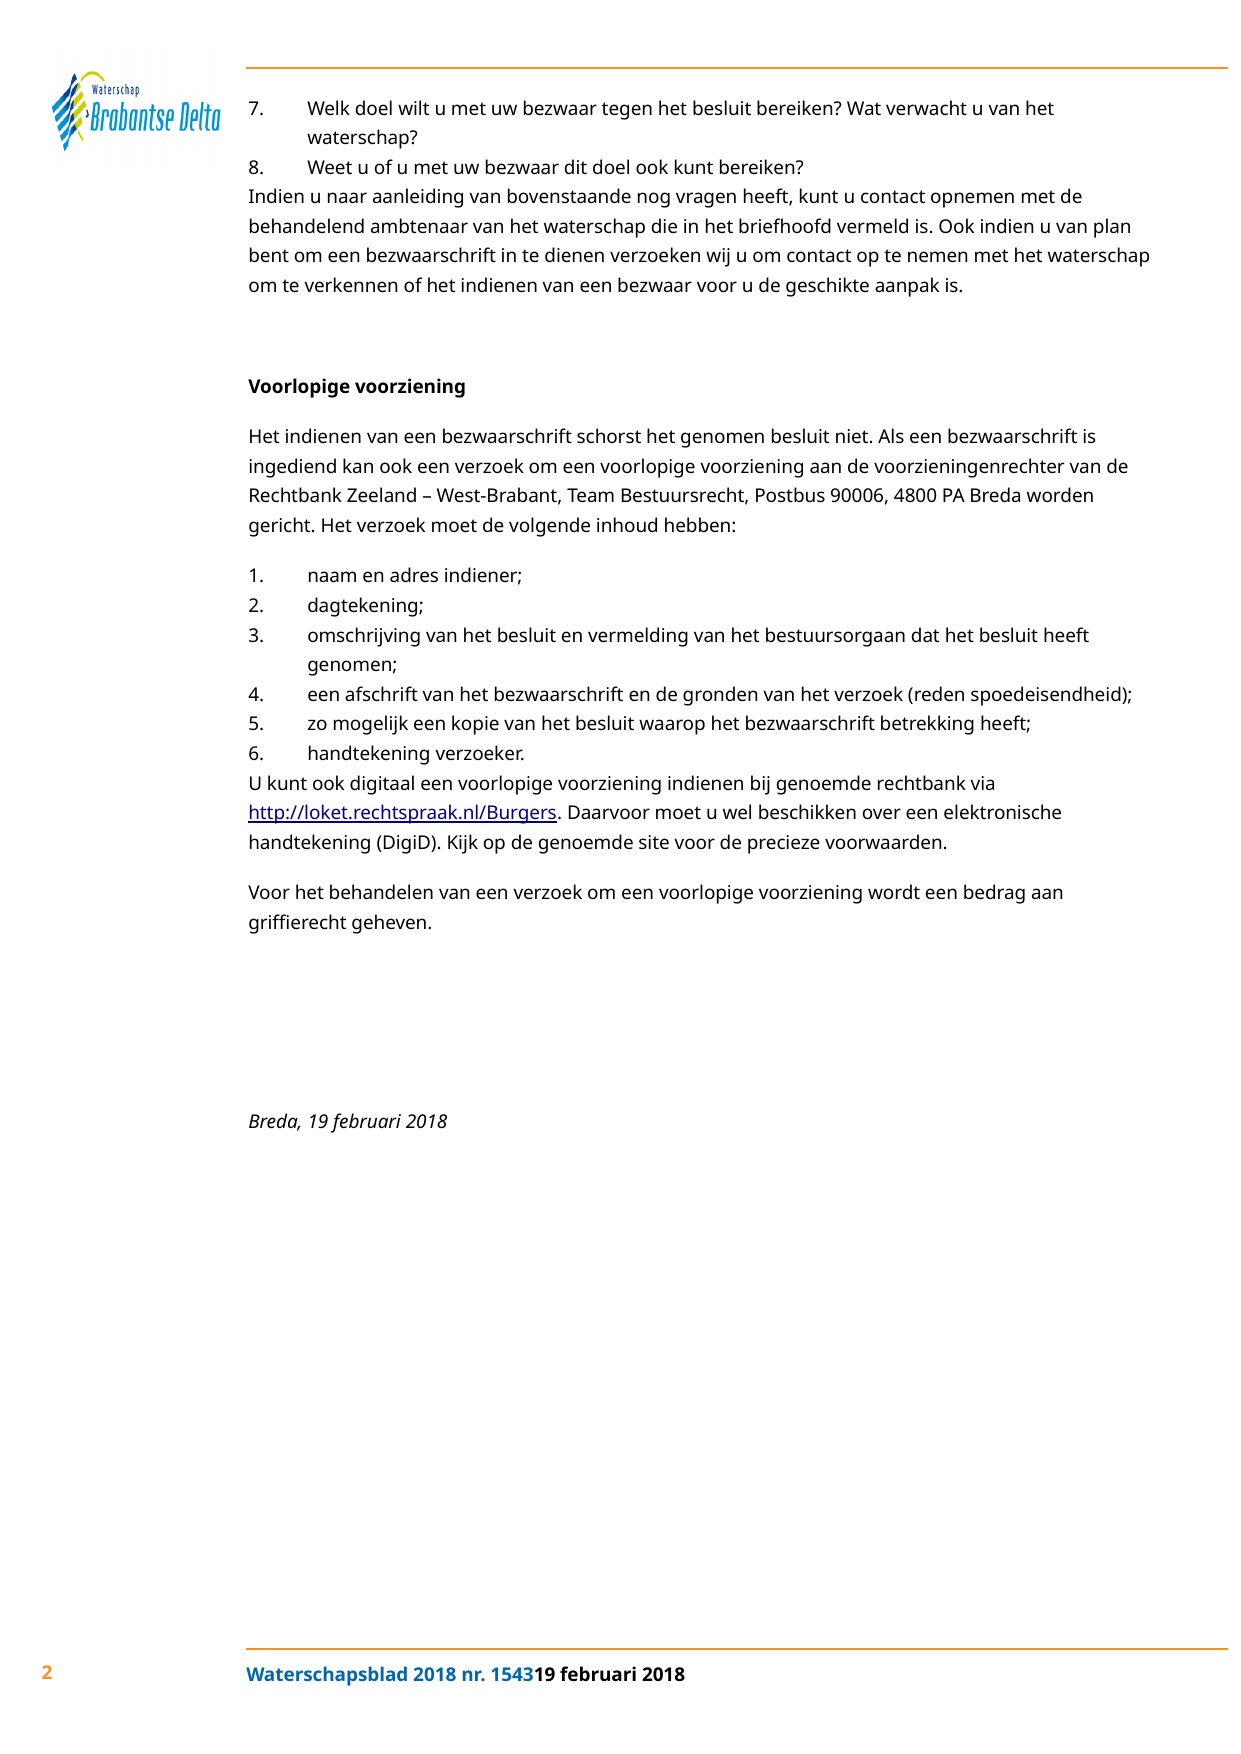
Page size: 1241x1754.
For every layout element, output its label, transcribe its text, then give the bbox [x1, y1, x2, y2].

list omschrijving van het besluit en vermelding van het bestuursorgaan dat het besluit heeft genomen; [248, 622, 1152, 677]
list Welk doel wilt u met uw bezwaar tegen het besluit bereiken? Wat verwacht u van het waterschap? [248, 95, 1152, 150]
list een afschrift van het bezwaarschrift en de gronden van het verzoek (reden spoedeisendheid); [248, 681, 1152, 707]
list dagtekening; [248, 592, 1152, 618]
list zo mogelijk een kopie van het besluit waarop het bezwaarschrift betrekking heeft; [248, 711, 1152, 736]
list naam en adres indiener; [248, 563, 1152, 588]
list Weet u of u met uw bezwaar dit doel ook kunt bereiken? [248, 154, 1152, 180]
list handtekening verzoeker. [248, 740, 1152, 766]
text Indien u naar aanleiding van bovenstaande nog vragen heeft, kunt u contact opnemen met de behandelend ambtenaar van het waterschap die in het briefhoofd vermeld is. Ook indien u van plan bent om een bezwaarschrift in te dienen verzoeken wij u om contact op te nemen met het waterschap om te verkennen of het indienen van een bezwaar voor u de geschikte aanpak is. [248, 183, 1152, 298]
text Voor het behandelen van een verzoek om een voorlopige voorziening wordt een bedrag aan griffierecht geheven. [248, 879, 1152, 935]
text U kunt ook digitaal een voorlopige voorziening indienen bij genoemde rechtbank via http://loket.rechtspraak.nl/Burgers. Daarvoor moet u wel beschikken over een elektronische handtekening (DigiD). Kijk op de genoemde site voor de precieze voorwaarden. [248, 770, 1152, 855]
text Voorlopige voorziening [248, 373, 1152, 399]
picture [41, 47, 231, 172]
text Breda, 19 februari 2018 [248, 1108, 1152, 1134]
text Het indienen van een bezwaarschrift schorst het genomen besluit niet. Als een bezwaarschrift is ingediend kan ook een verzoek om een voorlopige voorziening aan de voorzieningenrechter van de Rechtbank Zeeland – West-Brabant, Team Bestuursrecht, Postbus 90006, 4800 PA Breda worden gericht. Het verzoek moet de volgende inhoud hebben: [248, 423, 1152, 538]
